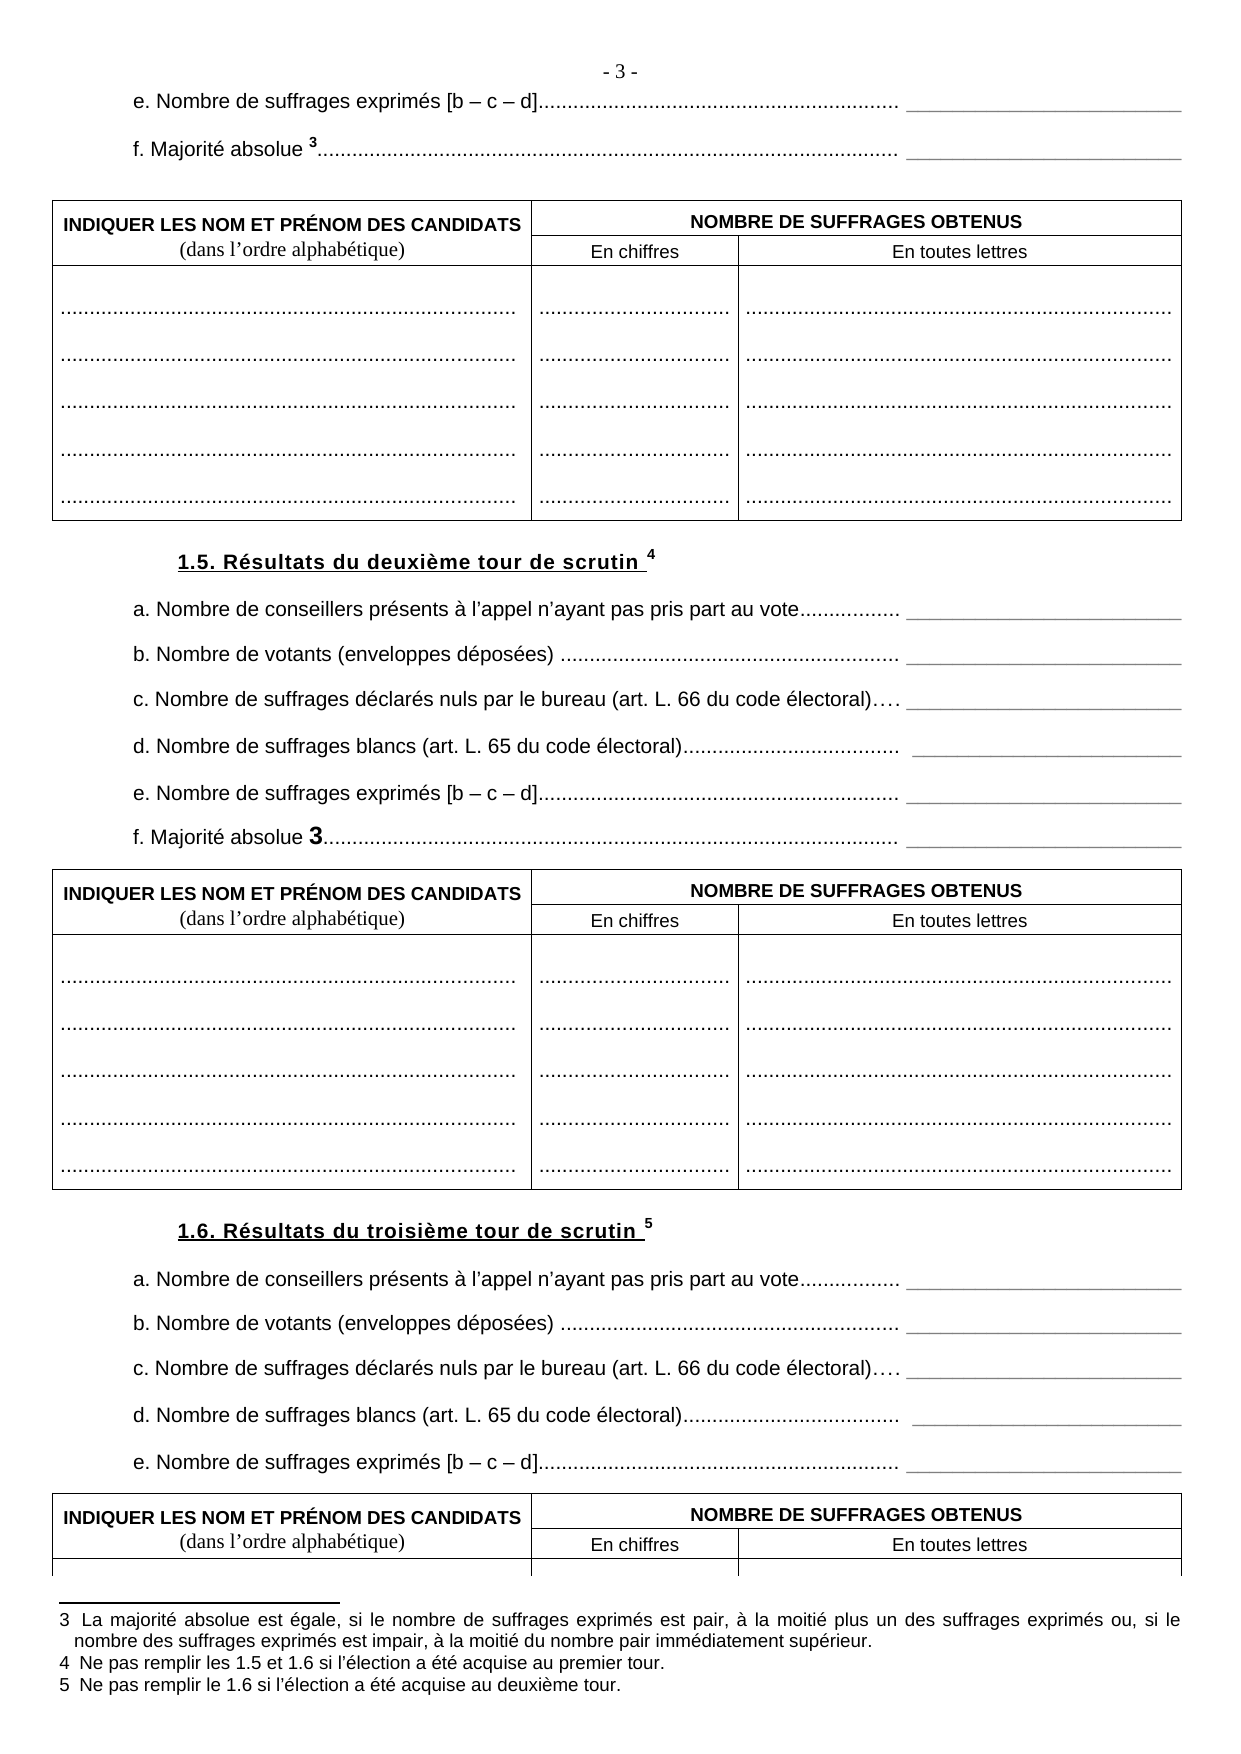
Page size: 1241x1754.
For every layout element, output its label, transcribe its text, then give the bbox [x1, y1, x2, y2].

table_header NOMBRE DE SUFFRAGES OBTENUS [532, 1494, 1181, 1528]
text d. Nombre de suffrages blancs (art. L. 65 du code électoral) [133, 734, 1152, 758]
text c. Nombre de suffrages déclarés nuls par le bureau (art. L. 66 du code électoral) [133, 687, 1152, 711]
table_header NOMBRE DE SUFFRAGES OBTENUS [532, 201, 1181, 235]
table_cell [53, 1141, 531, 1189]
table_cell [53, 1000, 531, 1047]
table_cell [739, 935, 1181, 952]
table_cell [739, 283, 1181, 330]
table_cell [532, 330, 738, 378]
table_cell [532, 1141, 738, 1189]
table_cell [532, 1047, 738, 1094]
table_cell [739, 1000, 1181, 1047]
table_cell [53, 378, 531, 425]
table_header INDIQUER LES NOM ET PRÉNOM DES CANDIDATS (dans l’ordre alphabétique) [53, 201, 531, 265]
text Ne pas remplir les 1.5 et 1.6 si l’élection a été acquise au premier tour. [59, 1652, 1181, 1673]
table_cell [739, 952, 1181, 999]
text d. Nombre de suffrages blancs (art. L. 65 du code électoral) [133, 1403, 1152, 1427]
text a. Nombre de conseillers présents à l’appel n’ayant pas pris part au vote [133, 1266, 1152, 1290]
table_cell [53, 1094, 531, 1141]
table_cell [53, 283, 531, 330]
table_cell [532, 1559, 738, 1576]
table_cell En toutes lettres [739, 1529, 1181, 1558]
table_cell [739, 472, 1181, 519]
table_cell En toutes lettres [739, 236, 1181, 265]
table_cell [532, 1094, 738, 1141]
table_cell [739, 1559, 1181, 1576]
table_cell En chiffres [532, 236, 738, 265]
table_cell En chiffres [532, 1529, 738, 1558]
table_cell [53, 1047, 531, 1094]
table_cell [739, 1047, 1181, 1094]
text f. Majorité absolue [133, 133, 1152, 162]
table_cell [532, 266, 738, 283]
table_cell [739, 1141, 1181, 1189]
table_header INDIQUER LES NOM ET PRÉNOM DES CANDIDATS (dans l’ordre alphabétique) [53, 1494, 531, 1558]
table_cell [739, 425, 1181, 472]
subtitle 1.5. Résultats du deuxième tour de scrutin [177, 546, 1152, 574]
table_cell [532, 935, 738, 952]
table_cell [53, 330, 531, 378]
table_cell [532, 472, 738, 519]
table_cell [532, 378, 738, 425]
table_cell [53, 1559, 531, 1576]
text f. Majorité absolue 3 [133, 821, 1152, 850]
text e. Nombre de suffrages exprimés [b – c – d] [133, 781, 1152, 804]
text e. Nombre de suffrages exprimés [b – c – d] [133, 89, 1152, 113]
text Ne pas remplir le 1.6 si l’élection a été acquise au deuxième tour. [59, 1673, 1181, 1695]
table_cell [532, 283, 738, 330]
table_cell [739, 378, 1181, 425]
table_cell En toutes lettres [739, 905, 1181, 934]
text e. Nombre de suffrages exprimés [b – c – d] [133, 1450, 1152, 1474]
table_cell [532, 425, 738, 472]
table_cell [53, 472, 531, 519]
table_cell [53, 266, 531, 283]
text La majorité absolue est égale, si le nombre de suffrages exprimés est pair, à la moitié plus un des suffrages exprimés ou, si le nombre des suffrages exprimés est impair, à la moitié du nombre pair immédiatement supérieur. [59, 1609, 1181, 1652]
table_cell [532, 1000, 738, 1047]
text a. Nombre de conseillers présents à l’appel n’ayant pas pris part au vote [133, 597, 1152, 621]
table_header INDIQUER LES NOM ET PRÉNOM DES CANDIDATS (dans l’ordre alphabétique) [53, 870, 531, 934]
table_cell [739, 266, 1181, 283]
table_cell [739, 330, 1181, 378]
table_cell [739, 1094, 1181, 1141]
text b. Nombre de votants (enveloppes déposées) [133, 642, 1152, 666]
text c. Nombre de suffrages déclarés nuls par le bureau (art. L. 66 du code électoral) [133, 1356, 1152, 1380]
text b. Nombre de votants (enveloppes déposées) [133, 1311, 1152, 1335]
table_cell [53, 425, 531, 472]
table_header NOMBRE DE SUFFRAGES OBTENUS [532, 870, 1181, 904]
subtitle 1.6. Résultats du troisième tour de scrutin [177, 1215, 1152, 1243]
table_cell [532, 952, 738, 999]
table_cell [53, 952, 531, 999]
table_cell [53, 935, 531, 952]
table_cell En chiffres [532, 905, 738, 934]
